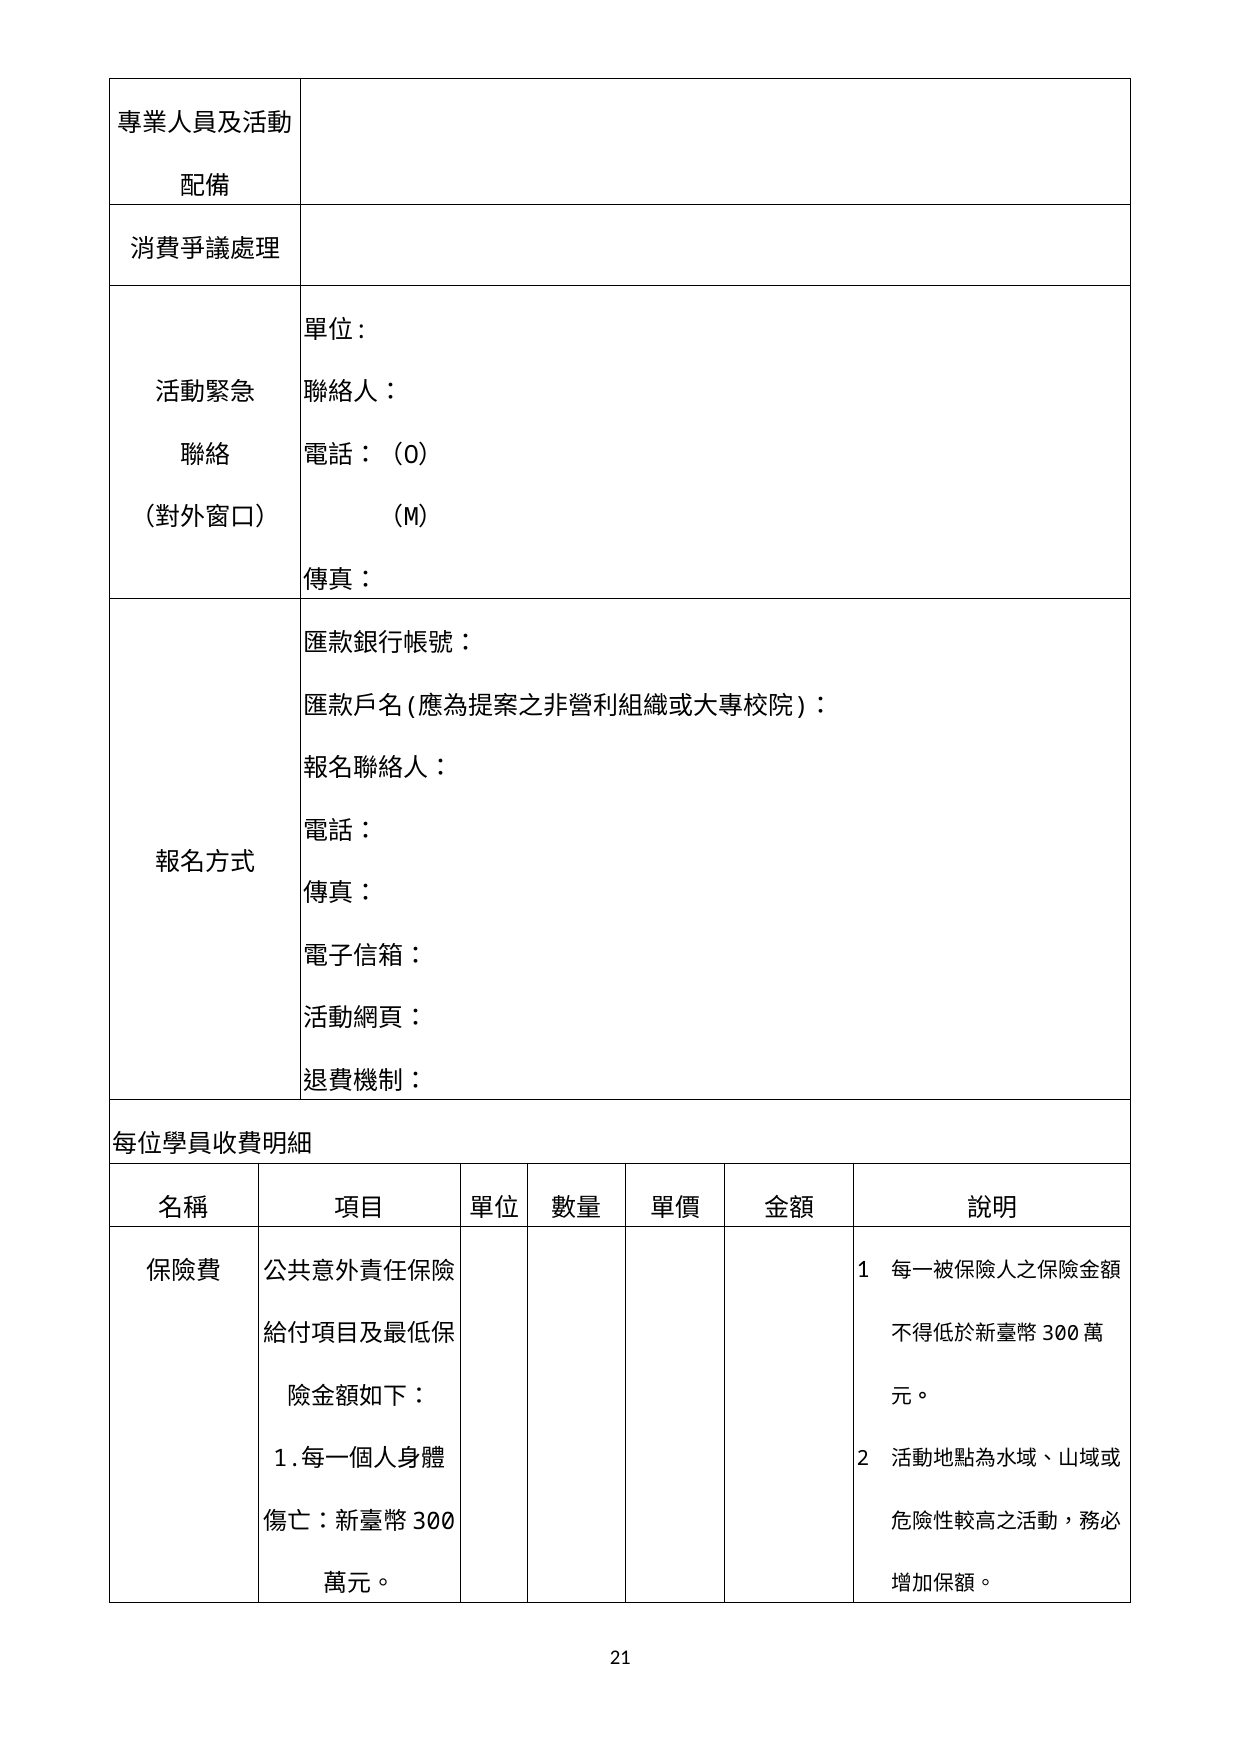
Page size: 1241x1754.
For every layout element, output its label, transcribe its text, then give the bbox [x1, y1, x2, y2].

table_cell 金額 [725, 1164, 853, 1226]
table_cell 數量 [528, 1164, 625, 1226]
table_cell [301, 205, 1130, 284]
table_cell 消費爭議處理 [110, 205, 300, 284]
table_cell 名稱 [110, 1164, 258, 1226]
table_cell 公共意外責任保險給付項目及最低保險金額如下： 1.每一個人身體傷亡：新臺幣300萬元。 [259, 1227, 460, 1602]
table_cell 報名方式 [110, 599, 300, 1099]
table_cell 單價 [626, 1164, 724, 1226]
table_cell 每位學員收費明細 [110, 1100, 1130, 1163]
table_cell 活動緊急 聯絡 （對外窗口） [110, 286, 300, 598]
table_cell 說明 [854, 1164, 1130, 1226]
table_cell 保險費 [110, 1227, 258, 1602]
table_cell [626, 1227, 724, 1602]
table_cell 單位: 聯絡人： 電話：（O） （M） 傳真： [301, 286, 1130, 598]
table_cell [301, 79, 1130, 204]
table_cell 項目 [259, 1164, 460, 1226]
table_cell 每一被保險人之保險金額不得低於新臺幣300萬元。 活動地點為水域、山域或危險性較高之活動，務必增加保額。 [854, 1227, 1130, 1602]
table_cell 匯款銀行帳號： 匯款戶名(應為提案之非營利組織或大專校院)： 報名聯絡人： 電話： 傳真： 電子信箱： 活動網頁： 退費機制： [301, 599, 1130, 1099]
table_cell 專業人員及活動配備 [110, 79, 300, 204]
table_cell [725, 1227, 853, 1602]
table_cell [461, 1227, 527, 1602]
table_cell [528, 1227, 625, 1602]
table_cell 單位 [461, 1164, 527, 1226]
